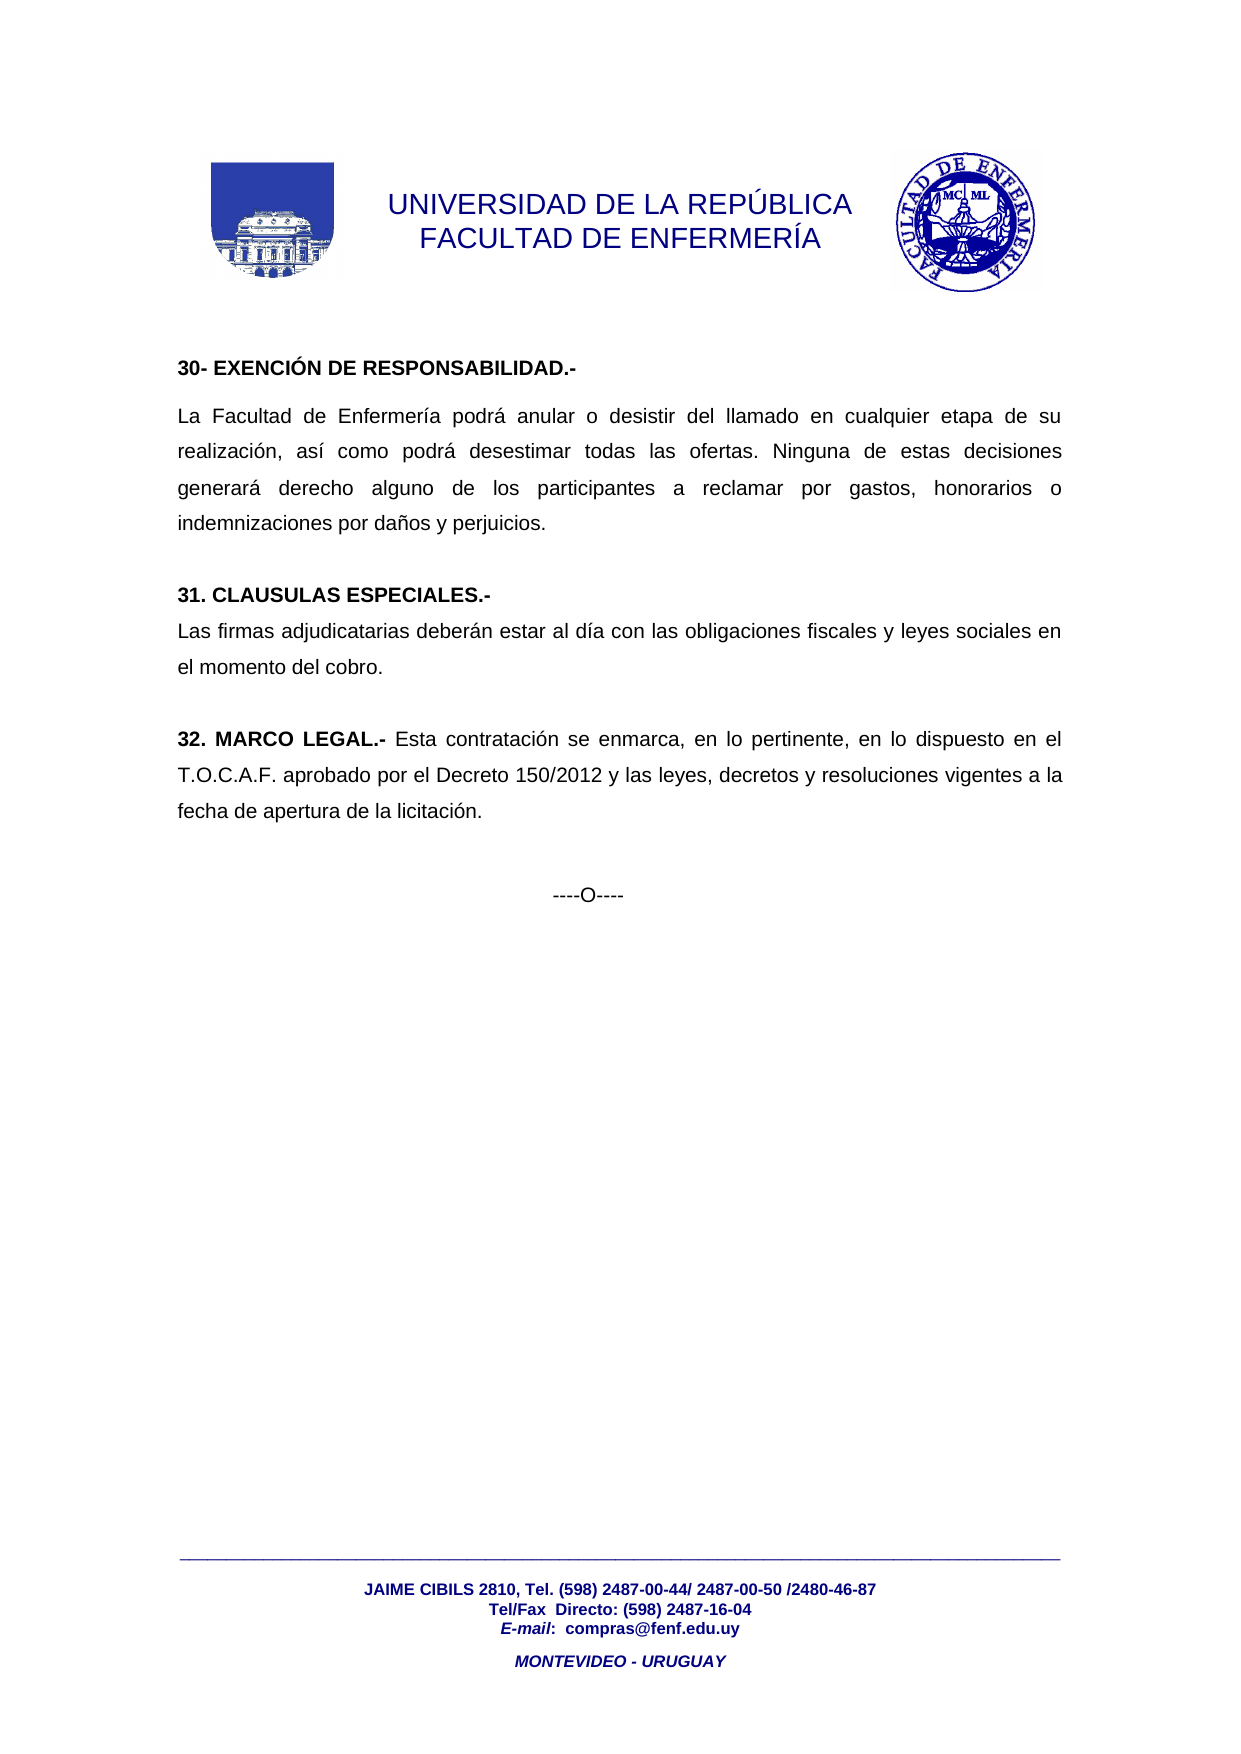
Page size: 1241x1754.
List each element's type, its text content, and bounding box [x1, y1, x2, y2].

text ----O---- [177, 883, 1063, 907]
text 30- EXENCIÓN DE RESPONSABILIDAD.- [177, 356, 1063, 379]
text 32. MARCO LEGAL.- Esta contratación se enmarca, en lo pertinente, en lo dispuesto en el T.O.C.A.F. aprobado por el Decreto 150/2012 y las leyes, decretos y resoluciones vigentes a la fecha de apertura de la licitación. [177, 727, 1063, 823]
picture [199, 150, 350, 282]
text La Facultad de Enfermería podrá anular o desistir del llamado en cualquier etapa de su realización, así como podrá desestimar todas las ofertas. Ninguna de estas decisiones generará derecho alguno de los participantes a reclamar por gastos, honorarios o indemnizaciones por daños y perjuicios. [177, 403, 1063, 535]
text Las firmas adjudicatarias deberán estar al día con las obligaciones fiscales y leyes sociales en el momento del cobro. [177, 619, 1063, 679]
picture [890, 150, 1042, 292]
text 31. CLAUSULAS ESPECIALES.- [177, 583, 1063, 607]
